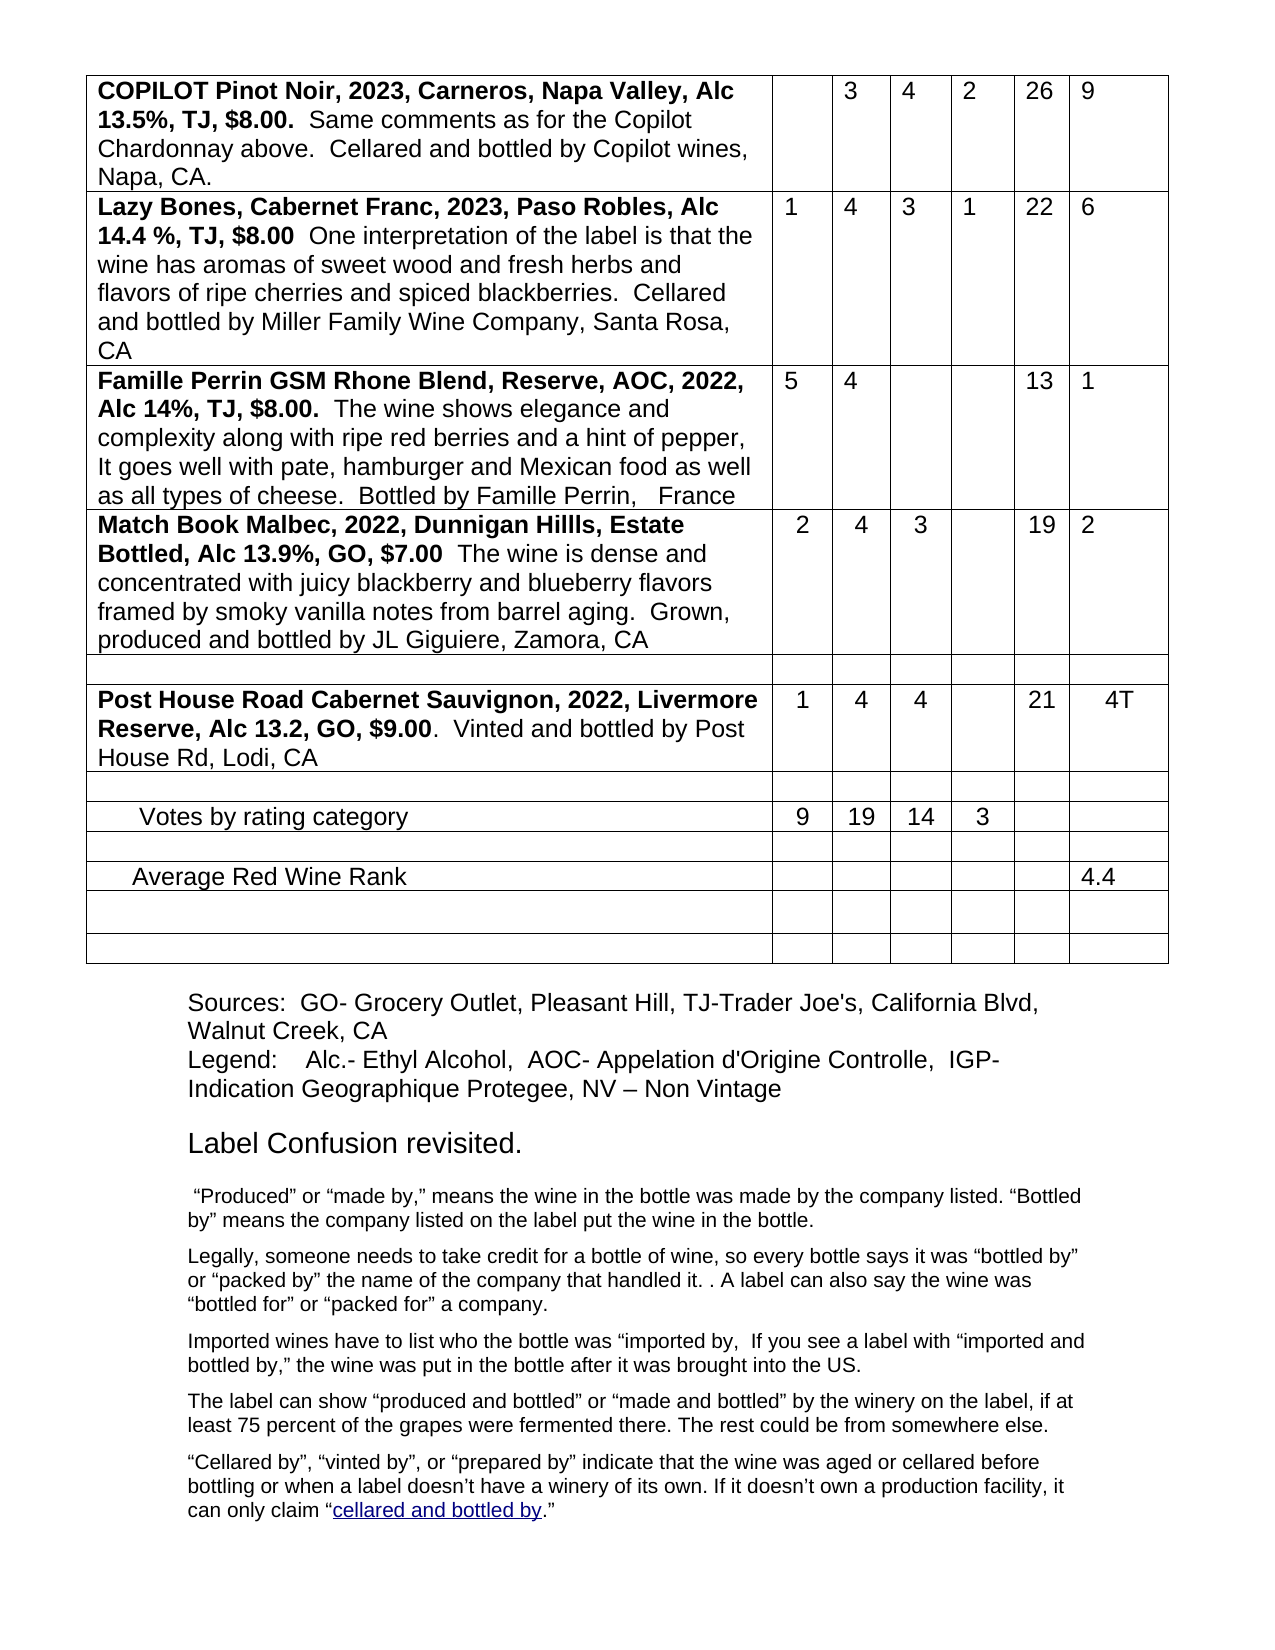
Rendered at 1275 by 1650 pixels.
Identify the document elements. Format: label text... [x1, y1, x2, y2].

table_cell [87, 655, 772, 684]
table_cell 26 [1015, 76, 1069, 191]
table_cell [1015, 891, 1069, 933]
table_cell [87, 934, 772, 962]
table_cell [1070, 655, 1168, 684]
table_cell 4 [891, 685, 951, 771]
table_cell [1015, 772, 1069, 801]
table_cell 21 [1015, 685, 1069, 771]
table_cell [952, 685, 1014, 771]
table_cell [891, 366, 951, 509]
table_cell COPILOT Pinot Noir, 2023, Carneros, Napa Valley, Alc 13.5%, TJ, $8.00. Same comments as for the Copilot Chardonnay above. Cellared and bottled by Copilot wines, Napa, CA. [87, 76, 772, 191]
table_cell 2 [1070, 510, 1168, 654]
table_cell 3 [891, 192, 951, 364]
text Legally, someone needs to take credit for a bottle of wine, so every bottle says it was “bottled by” or “packed by” the name of the company that handled it. . A label can also say the wine was “bottled for” or “packed for” a company. [187, 1244, 1087, 1316]
table_cell 2 [773, 510, 832, 654]
table_cell Lazy Bones, Cabernet Franc, 2023, Paso Robles, Alc 14.4 %, TJ, $8.00 One interpretation of the label is that the wine has aromas of sweet wood and fresh herbs and flavors of ripe cherries and spiced blackberries. Cellared and bottled by Miller Family Wine Company, Santa Rosa, CA [87, 192, 772, 364]
table_cell [1070, 802, 1168, 831]
table_cell 3 [833, 76, 890, 191]
table_cell [773, 772, 832, 801]
table_cell [833, 655, 890, 684]
table_cell 3 [952, 802, 1014, 831]
text Legend: Alc.- Ethyl Alcohol, AOC- Appelation d'Origine Controlle, IGP-Indication Geographique Protegee, NV – Non Vintage [187, 1045, 1087, 1102]
table_cell 1 [1070, 366, 1168, 509]
text Sources: GO- Grocery Outlet, Pleasant Hill, TJ-Trader Joe's, California Blvd, Walnut Creek, CA [187, 987, 1087, 1045]
table_cell Votes by rating category [87, 802, 772, 831]
table_cell [952, 832, 1014, 861]
table_cell [952, 655, 1014, 684]
table_cell [773, 832, 832, 861]
table_cell 9 [773, 802, 832, 831]
table_cell [891, 934, 951, 962]
table_cell [952, 366, 1014, 509]
text “Produced” or “made by,” means the wine in the bottle was made by the company listed. “Bottled by” means the company listed on the label put the wine in the bottle. [187, 1184, 1087, 1232]
table_cell 13 [1015, 366, 1069, 509]
table_cell 4.4 [1070, 862, 1168, 890]
table_cell [1070, 772, 1168, 801]
text Imported wines have to list who the bottle was “imported by, If you see a label with “imported and bottled by,” the wine was put in the bottle after it was brought into the US. [187, 1329, 1087, 1377]
table_cell 9 [1070, 76, 1168, 191]
table_cell [952, 934, 1014, 962]
table_cell [1015, 934, 1069, 962]
table_cell Post House Road Cabernet Sauvignon, 2022, Livermore Reserve, Alc 13.2, GO, $9.00. Vinted and bottled by Post House Rd, Lodi, CA [87, 685, 772, 771]
table_cell [87, 891, 772, 933]
table_cell [773, 934, 832, 962]
table_cell [1070, 891, 1168, 933]
table_cell 4 [833, 510, 890, 654]
table_cell [833, 862, 890, 890]
table_cell [833, 891, 890, 933]
table_cell [1070, 934, 1168, 962]
table_cell 4 [833, 192, 890, 364]
table_cell Famille Perrin GSM Rhone Blend, Reserve, AOC, 2022, Alc 14%, TJ, $8.00. The wine shows elegance and complexity along with ripe red berries and a hint of pepper, It goes well with pate, hamburger and Mexican food as well as all types of cheese. Bottled by Famille Perrin, France [87, 366, 772, 509]
table_cell [773, 862, 832, 890]
table_cell 1 [773, 685, 832, 771]
table_cell [833, 934, 890, 962]
table_cell 14 [891, 802, 951, 831]
table_cell [1015, 832, 1069, 861]
table_cell [773, 655, 832, 684]
table_cell 4 [891, 76, 951, 191]
table_cell 4 [833, 685, 890, 771]
table_cell [891, 862, 951, 890]
table_cell [1015, 655, 1069, 684]
table_cell 5 [773, 366, 832, 509]
table_cell 22 [1015, 192, 1069, 364]
text The label can show “produced and bottled” or “made and bottled” by the winery on the label, if at least 75 percent of the grapes were fermented there. The rest could be from somewhere else. [187, 1389, 1087, 1437]
table_cell 2 [952, 76, 1014, 191]
table_cell [773, 76, 832, 191]
table_cell 3 [891, 510, 951, 654]
table_cell [1070, 832, 1168, 861]
table_cell [891, 655, 951, 684]
table_cell [952, 862, 1014, 890]
table_cell [87, 772, 772, 801]
table_cell [1015, 862, 1069, 890]
table_cell [891, 772, 951, 801]
table_cell 4 [833, 366, 890, 509]
table_cell 19 [833, 802, 890, 831]
table_cell 19 [1015, 510, 1069, 654]
table_cell [773, 891, 832, 933]
table_cell [952, 891, 1014, 933]
table_cell 4T [1070, 685, 1168, 771]
table_cell [833, 772, 890, 801]
table_cell Match Book Malbec, 2022, Dunnigan Hillls, Estate Bottled, Alc 13.9%, GO, $7.00 The wine is dense and concentrated with juicy blackberry and blueberry flavors framed by smoky vanilla notes from barrel aging. Grown, produced and bottled by JL Giguiere, Zamora, CA [87, 510, 772, 654]
table_cell [833, 832, 890, 861]
table_cell [1015, 802, 1069, 831]
table_cell [891, 891, 951, 933]
table_cell [87, 832, 772, 861]
table_cell 6 [1070, 192, 1168, 364]
table_cell 1 [952, 192, 1014, 364]
table_cell [891, 832, 951, 861]
table_cell Average Red Wine Rank [87, 862, 772, 890]
table_cell 1 [773, 192, 832, 364]
table_cell [952, 510, 1014, 654]
text Label Confusion revisited. [187, 1126, 1087, 1160]
table_cell [952, 772, 1014, 801]
text “Cellared by”, “vinted by”, or “prepared by” indicate that the wine was aged or cellared before bottling or when a label doesn’t have a winery of its own. If it doesn’t own a production facility, it can only claim “cellared and bottled by.” [187, 1449, 1087, 1521]
